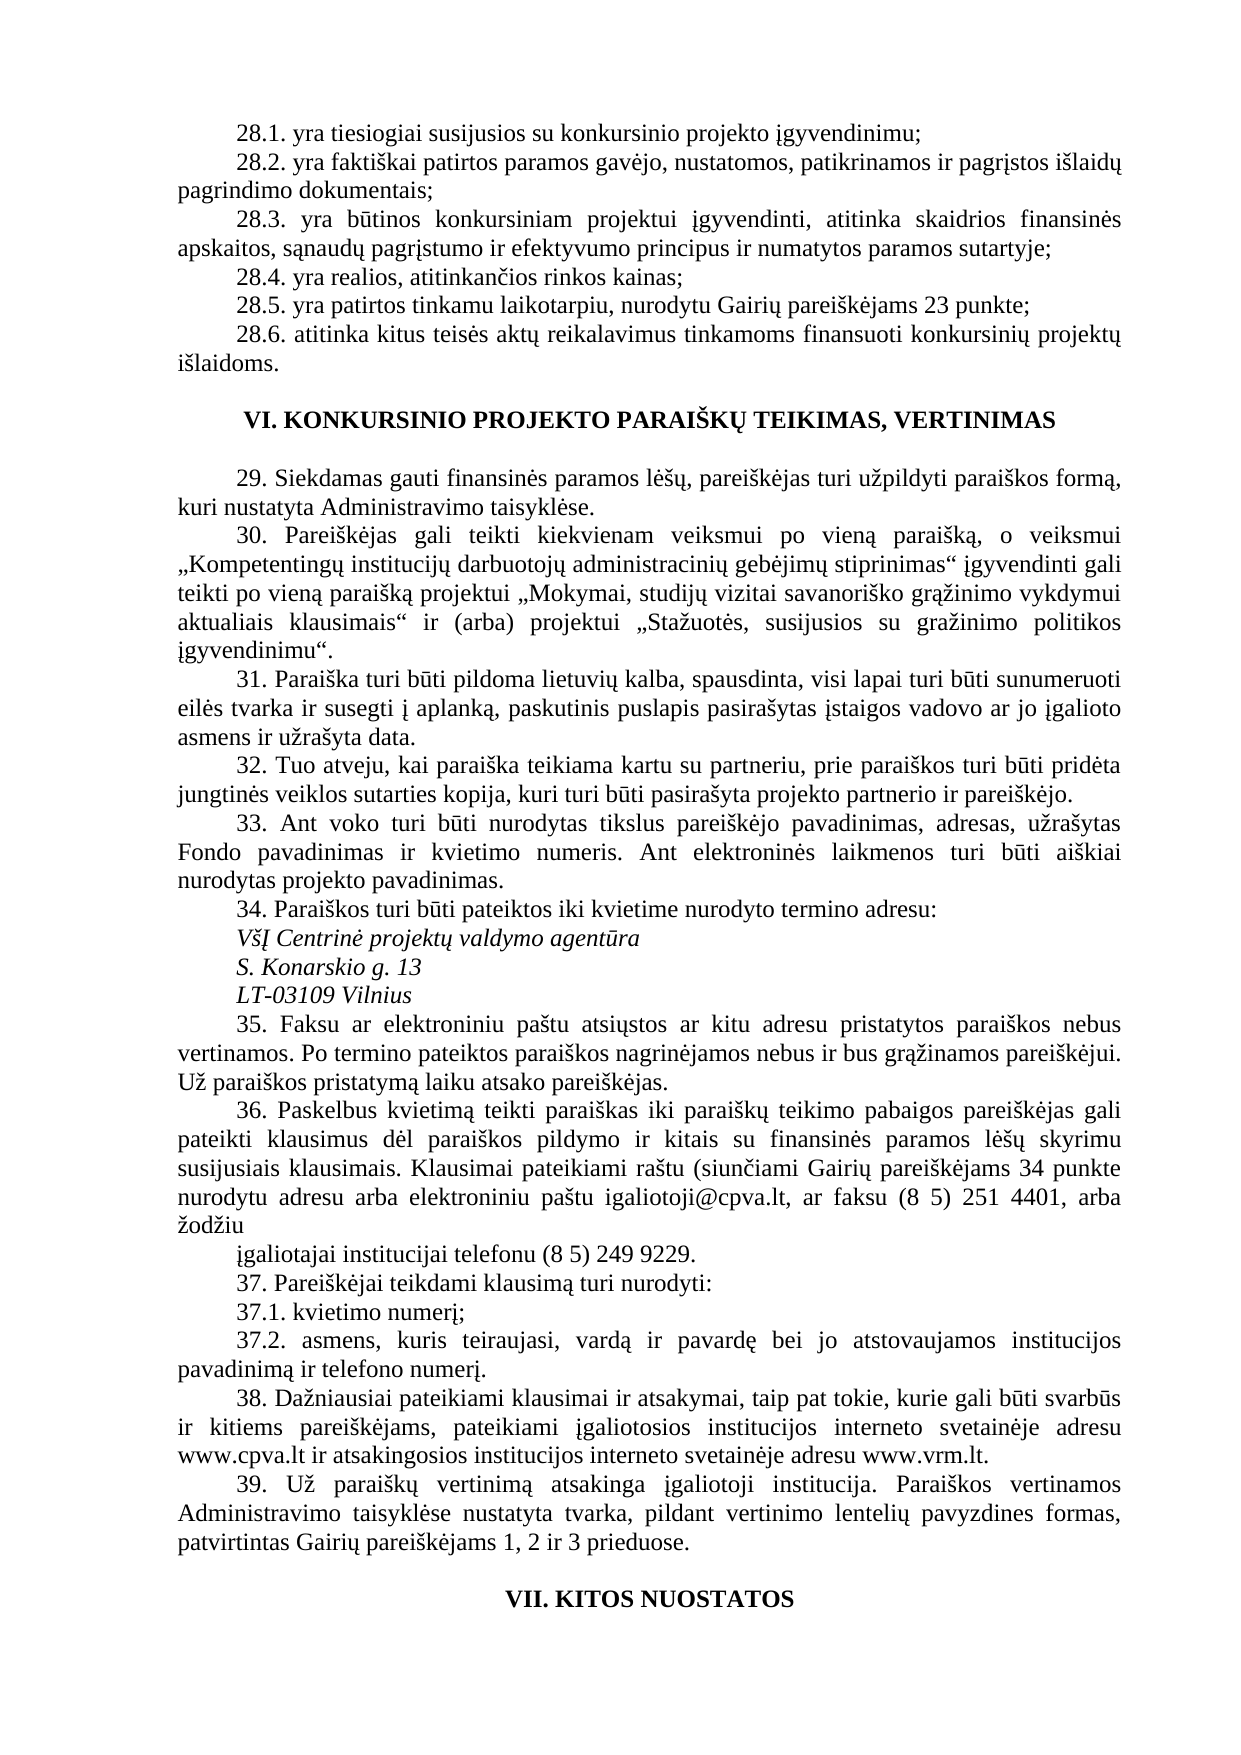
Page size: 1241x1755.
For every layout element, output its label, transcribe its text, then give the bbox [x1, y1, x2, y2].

text 28.1. yra tiesiogiai susijusios su konkursinio projekto įgyvendinimu; [177, 118, 1122, 147]
text 33. Ant voko turi būti nurodytas tikslus pareiškėjo pavadinimas, adresas, užrašytas Fondo pavadinimas ir kvietimo numeris. Ant elektroninės laikmenos turi būti aiškiai nurodytas projekto pavadinimas. [177, 808, 1122, 894]
text VI. KONKURSINIO PROJEKTO PARAIŠKŲ TEIKIMAS, VERTINIMAS [177, 406, 1122, 434]
text VšĮ Centrinė projektų valdymo agentūra [177, 923, 1122, 952]
text 38. Dažniausiai pateikiami klausimai ir atsakymai, taip pat tokie, kurie gali būti svarbūs ir kitiems pareiškėjams, pateikiami įgaliotosios institucijos interneto svetainėje adresu www.cpva.lt ir atsakingosios institucijos interneto svetainėje adresu www.vrm.lt. [177, 1383, 1122, 1469]
text įgaliotajai institucijai telefonu (8 5) 249 9229. [177, 1239, 1122, 1268]
text 32. Tuo atveju, kai paraiška teikiama kartu su partneriu, prie paraiškos turi būti pridėta jungtinės veiklos sutarties kopija, kuri turi būti pasirašyta projekto partnerio ir pareiškėjo. [177, 751, 1122, 808]
text 37.2. asmens, kuris teiraujasi, vardą ir pavardę bei jo atstovaujamos institucijos pavadinimą ir telefono numerį. [177, 1326, 1122, 1383]
text 31. Paraiška turi būti pildoma lietuvių kalba, spausdinta, visi lapai turi būti sunumeruoti eilės tvarka ir susegti į aplanką, paskutinis puslapis pasirašytas įstaigos vadovo ar jo įgalioto asmens ir užrašyta data. [177, 664, 1122, 751]
text 29. Siekdamas gauti finansinės paramos lėšų, pareiškėjas turi užpildyti paraiškos formą, kuri nustatyta Administravimo taisyklėse. [177, 463, 1122, 521]
text 36. Paskelbus kvietimą teikti paraiškas iki paraiškų teikimo pabaigos pareiškėjas gali pateikti klausimus dėl paraiškos pildymo ir kitais su finansinės paramos lėšų skyrimu susijusiais klausimais. Klausimai pateikiami raštu (siunčiami Gairių pareiškėjams 34 punkte nurodytu adresu arba elektroniniu paštu igaliotoji@cpva.lt, ar faksu (8 5) 251 4401, arba žodžiu [177, 1096, 1122, 1239]
text 28.5. yra patirtos tinkamu laikotarpiu, nurodytu Gairių pareiškėjams 23 punkte; [177, 291, 1122, 319]
text 28.6. atitinka kitus teisės aktų reikalavimus tinkamoms finansuoti konkursinių projektų išlaidoms. [177, 319, 1122, 377]
text 34. Paraiškos turi būti pateiktos iki kvietime nurodyto termino adresu: [177, 894, 1122, 923]
text S. Konarskio g. 13 [177, 952, 1122, 981]
text 28.2. yra faktiškai patirtos paramos gavėjo, nustatomos, patikrinamos ir pagrįstos išlaidų pagrindimo dokumentais; [177, 147, 1122, 204]
text 28.3. yra būtinos konkursiniam projektui įgyvendinti, atitinka skaidrios finansinės apskaitos, sąnaudų pagrįstumo ir efektyvumo principus ir numatytos paramos sutartyje; [177, 204, 1122, 262]
text 35. Faksu ar elektroniniu paštu atsiųstos ar kitu adresu pristatytos paraiškos nebus vertinamos. Po termino pateiktos paraiškos nagrinėjamos nebus ir bus grąžinamos pareiškėjui. Už paraiškos pristatymą laiku atsako pareiškėjas. [177, 1009, 1122, 1096]
text 28.4. yra realios, atitinkančios rinkos kainas; [177, 262, 1122, 291]
text 30. Pareiškėjas gali teikti kiekvienam veiksmui po vieną paraišką, o veiksmui „Kompetentingų institucijų darbuotojų administracinių gebėjimų stiprinimas“ įgyvendinti gali teikti po vieną paraišką projektui „Mokymai, studijų vizitai savanoriško grąžinimo vykdymui aktualiais klausimais“ ir (arba) projektui „Stažuotės, susijusios su gražinimo politikos įgyvendinimu“. [177, 521, 1122, 664]
text 39. Už paraiškų vertinimą atsakinga įgaliotoji institucija. Paraiškos vertinamos Administravimo taisyklėse nustatyta tvarka, pildant vertinimo lentelių pavyzdines formas, patvirtintas Gairių pareiškėjams 1, 2 ir 3 prieduose. [177, 1469, 1122, 1556]
text 37. Pareiškėjai teikdami klausimą turi nurodyti: [177, 1268, 1122, 1297]
text LT-03109 Vilnius [177, 981, 1122, 1009]
text VII. KITOS NUOSTATOS [177, 1584, 1122, 1613]
text 37.1. kvietimo numerį; [177, 1297, 1122, 1326]
